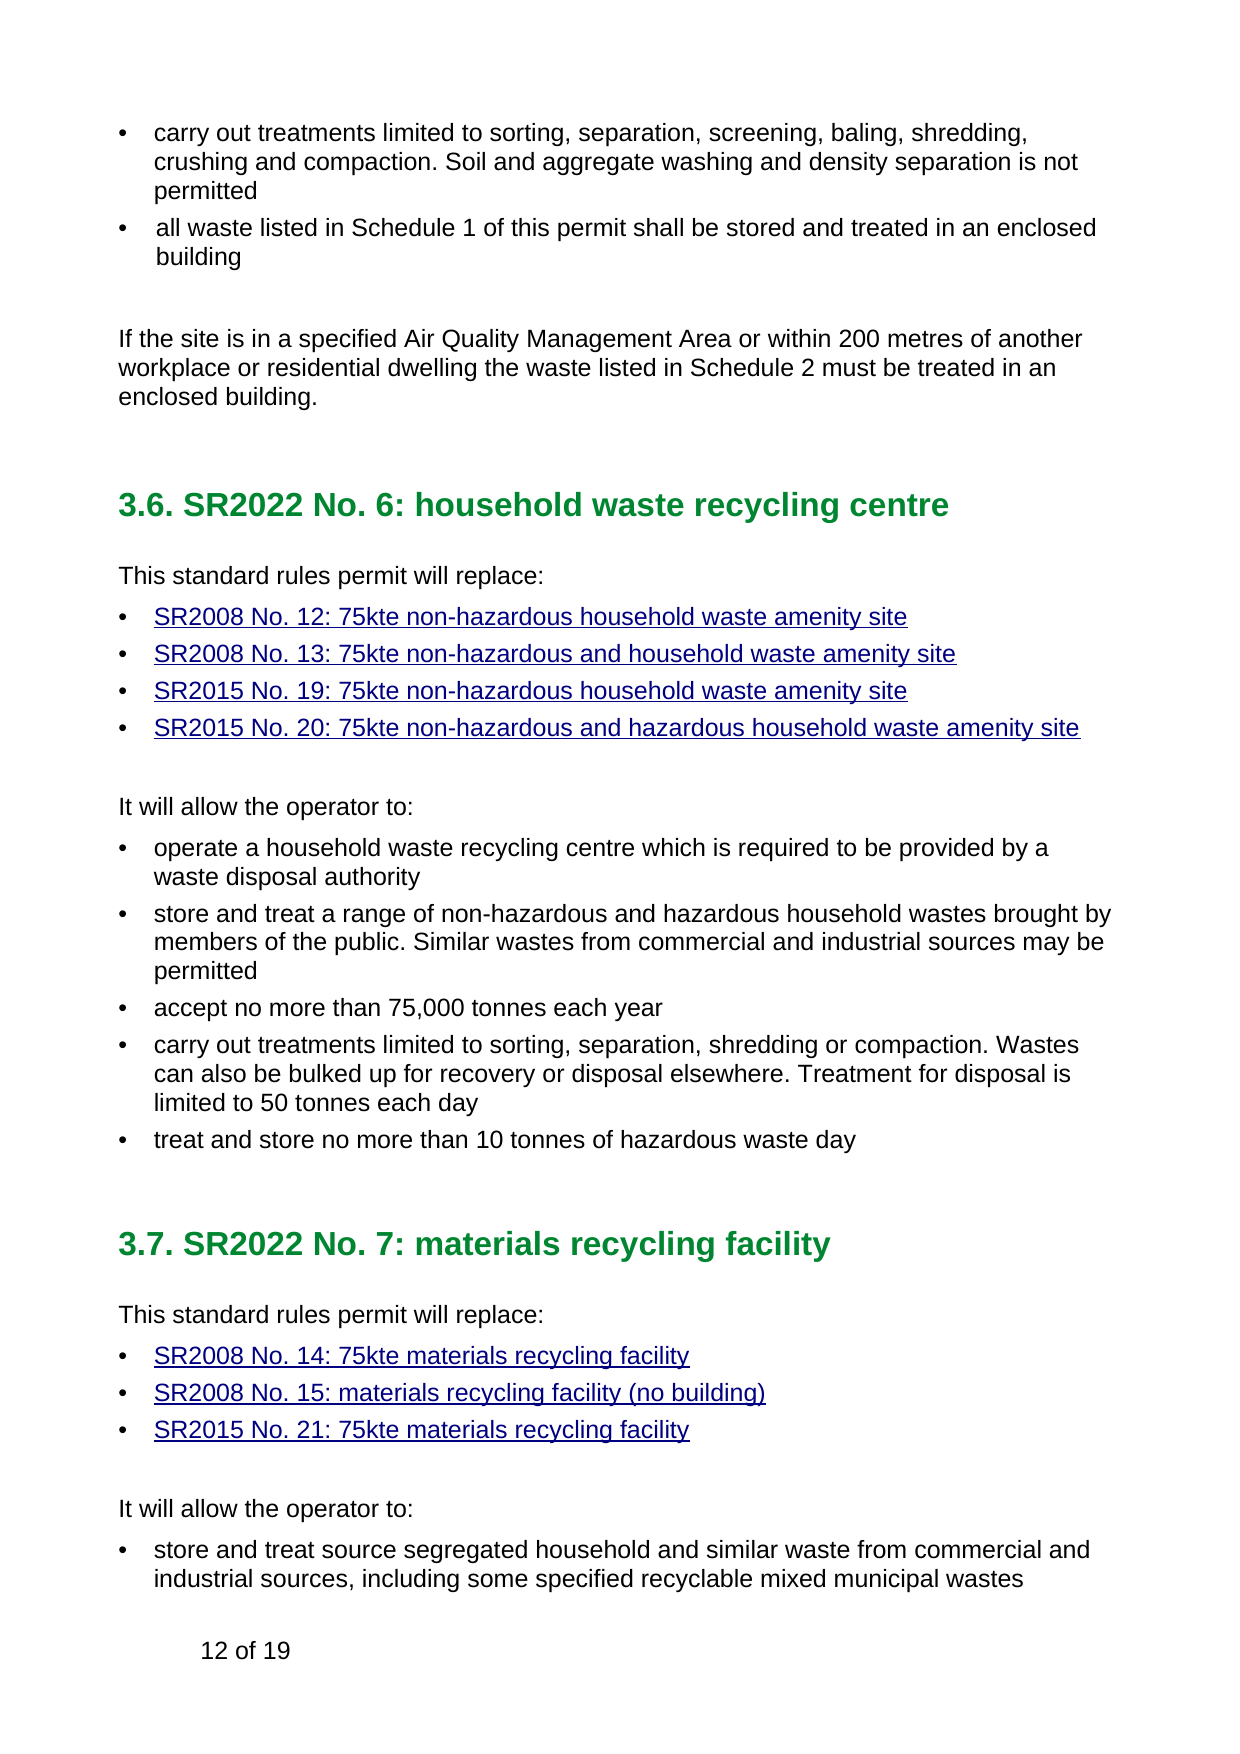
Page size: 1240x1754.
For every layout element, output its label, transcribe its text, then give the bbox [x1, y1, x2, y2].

text It will allow the operator to: [118, 1494, 1121, 1522]
list SR2008 No. 15: materials recycling facility (no building) [118, 1378, 1121, 1407]
subtitle 3.6. SR2022 No. 6: household waste recycling centre [118, 485, 1121, 523]
list all waste listed in Schedule 1 of this permit shall be stored and treated in an enclosed building [118, 213, 1121, 270]
list carry out treatments limited to sorting, separation, shredding or compaction. Wastes can also be bulked up for recovery or disposal elsewhere. Treatment for disposal is limited to 50 tonnes each day [118, 1030, 1121, 1117]
list SR2015 No. 21: 75kte materials recycling facility [118, 1415, 1121, 1444]
list SR2008 No. 12: 75kte non-hazardous household waste amenity site [118, 602, 1121, 631]
list store and treat source segregated household and similar waste from commercial and industrial sources, including some specified recyclable mixed municipal wastes [118, 1535, 1121, 1592]
subtitle 3.7. SR2022 No. 7: materials recycling facility [118, 1224, 1121, 1262]
list accept no more than 75,000 tonnes each year [118, 993, 1121, 1022]
text This standard rules permit will replace: [118, 1300, 1121, 1329]
list SR2008 No. 13: 75kte non-hazardous and household waste amenity site [118, 639, 1121, 668]
text It will allow the operator to: [118, 792, 1121, 820]
list SR2008 No. 14: 75kte materials recycling facility [118, 1341, 1121, 1370]
list store and treat a range of non-hazardous and hazardous household wastes brought by members of the public. Similar wastes from commercial and industrial sources may be permitted [118, 899, 1121, 985]
list carry out treatments limited to sorting, separation, screening, baling, shredding, crushing and compaction. Soil and aggregate washing and density separation is not permitted [118, 118, 1121, 204]
list treat and store no more than 10 tonnes of hazardous waste day [118, 1125, 1121, 1154]
text This standard rules permit will replace: [118, 561, 1121, 589]
list operate a household waste recycling centre which is required to be provided by a waste disposal authority [118, 833, 1121, 890]
list SR2015 No. 20: 75kte non-hazardous and hazardous household waste amenity site [118, 713, 1121, 742]
list SR2015 No. 19: 75kte non-hazardous household waste amenity site [118, 676, 1121, 705]
text If the site is in a specified Air Quality Management Area or within 200 metres of another workplace or residential dwelling the waste listed in Schedule 2 must be treated in an enclosed building. [118, 324, 1121, 410]
